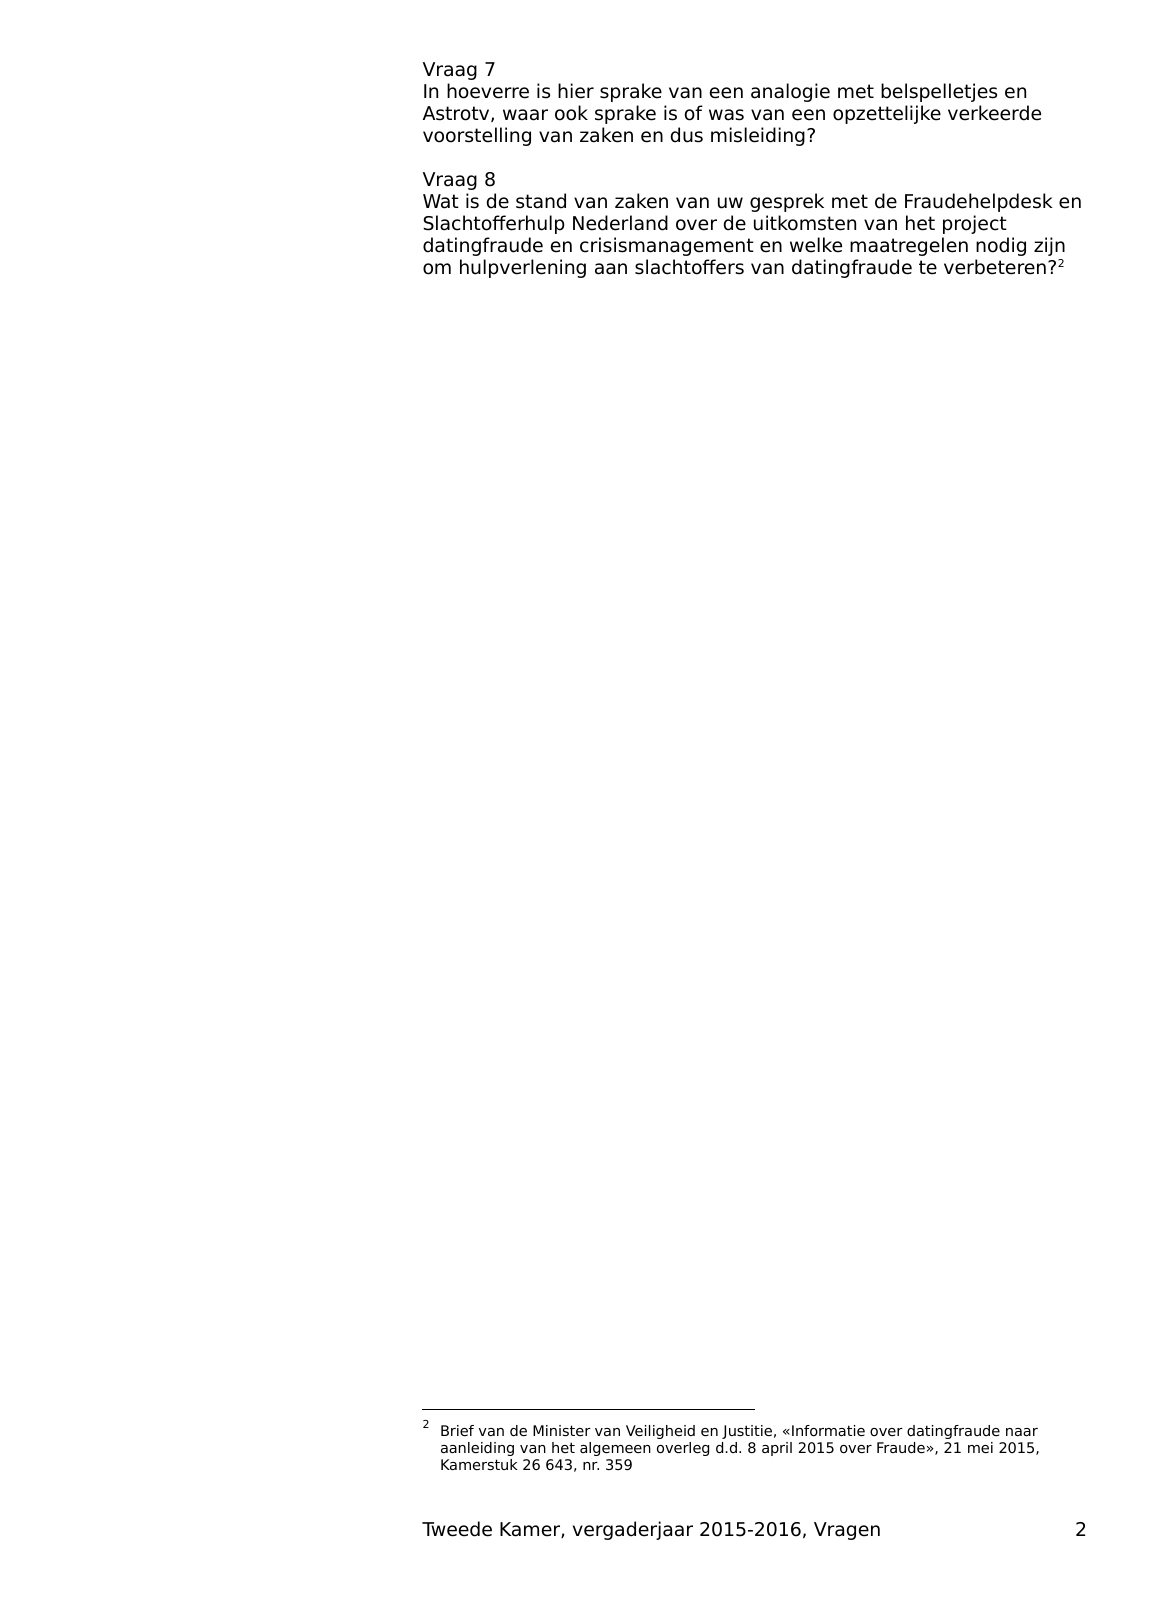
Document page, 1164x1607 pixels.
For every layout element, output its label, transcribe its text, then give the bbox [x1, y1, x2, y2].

text Vraag 7 [422, 59, 1087, 81]
text In hoeverre is hier sprake van een analogie met belspelletjes en Astrotv, waar ook sprake is of was van een opzettelijke verkeerde voorstelling van zaken en dus misleiding? [422, 81, 1087, 147]
text Vraag 8 [422, 169, 1087, 191]
text Brief van de Minister van Veiligheid en Justitie, «Informatie over datingfraude naar aanleiding van het algemeen overleg d.d. 8 april 2015 over Fraude», 21 mei 2015, Kamerstuk 26 643, nr. 359 [422, 1418, 1087, 1474]
text Wat is de stand van zaken van uw gesprek met de Fraudehelpdesk en Slachtofferhulp Nederland over de uitkomsten van het project datingfraude en crisismanagement en welke maatregelen nodig zijn om hulpverlening aan slachtoffers van datingfraude te verbeteren? [422, 191, 1087, 279]
